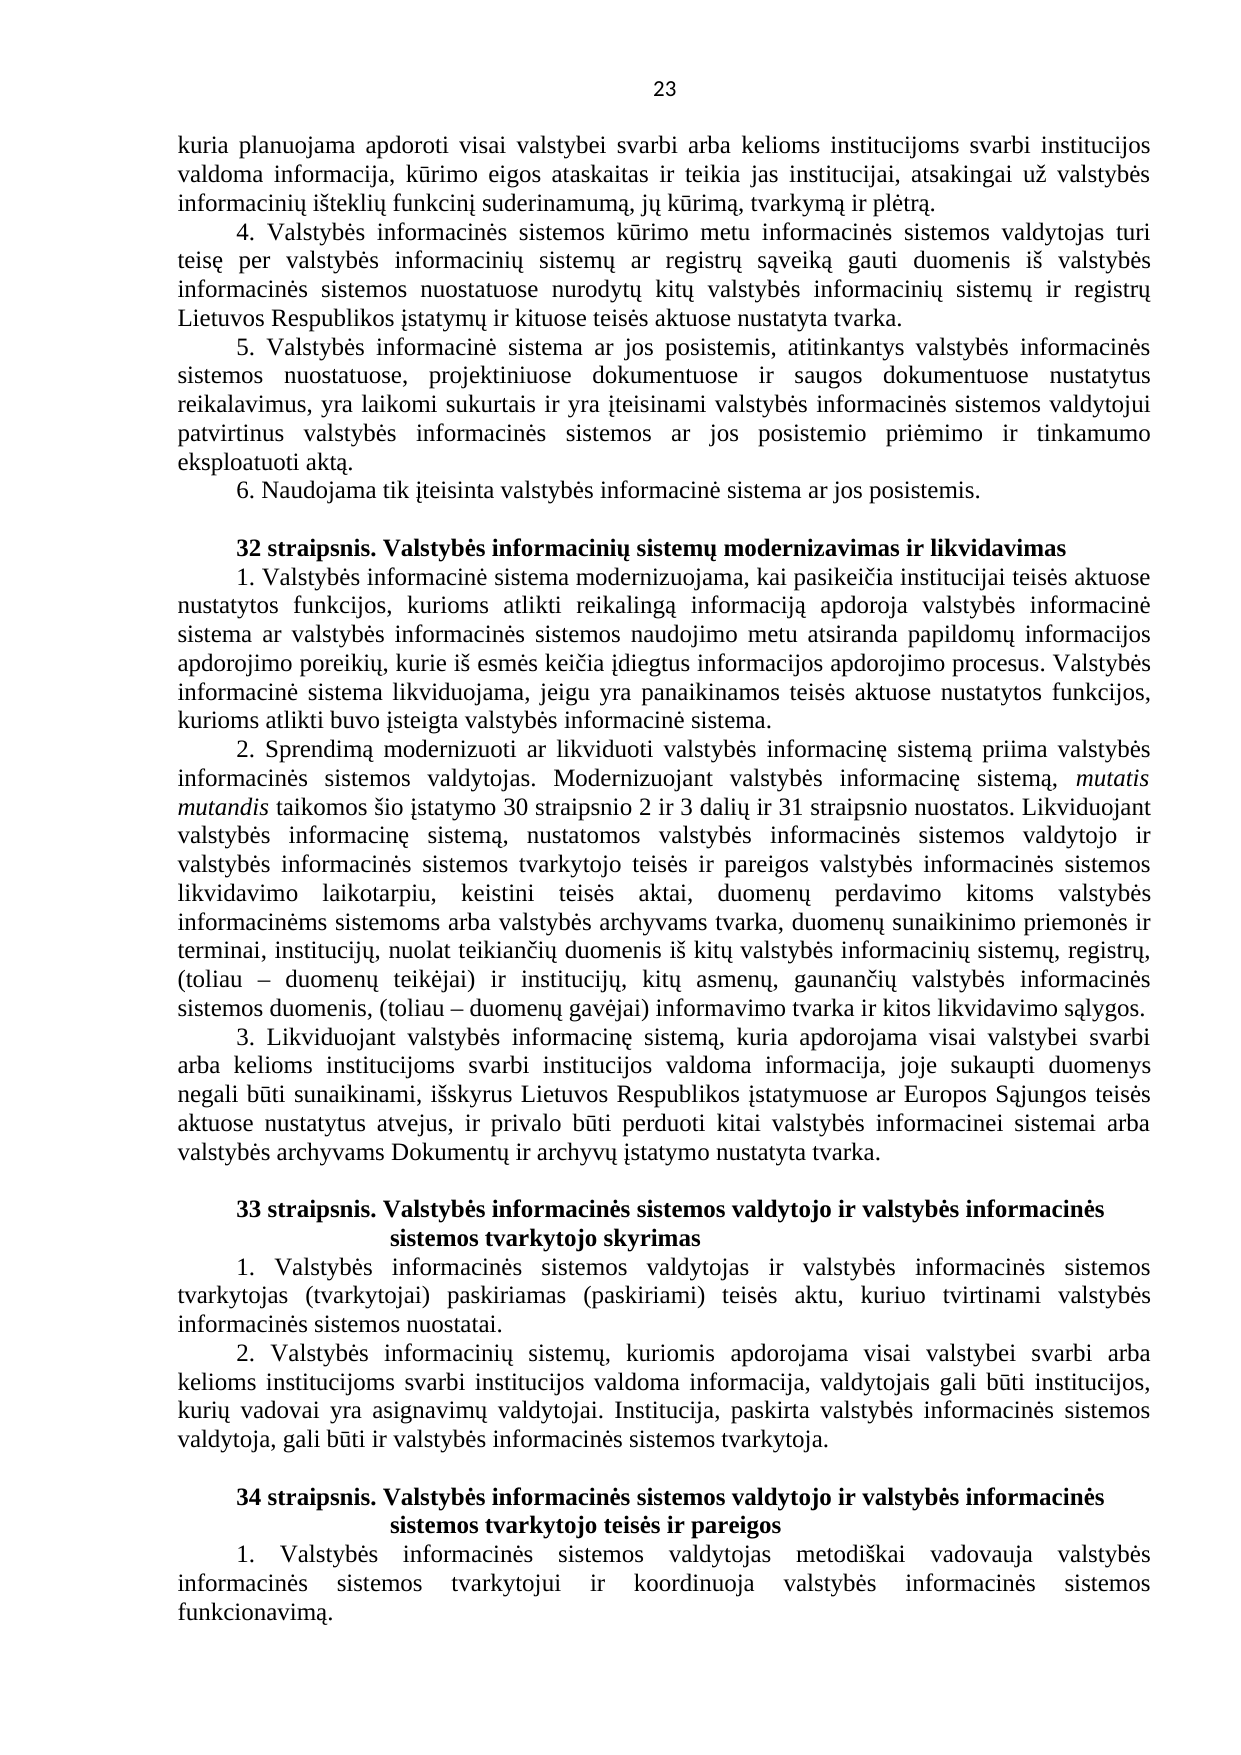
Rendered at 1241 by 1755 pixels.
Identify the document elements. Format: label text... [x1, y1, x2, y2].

text 5. Valstybės informacinė sistema ar jos posistemis, atitinkantys valstybės informacinės sistemos nuostatuose, projektiniuose dokumentuose ir saugos dokumentuose nustatytus reikalavimus, yra laikomi sukurtais ir yra įteisinami valstybės informacinės sistemos valdytojui patvirtinus valstybės informacinės sistemos ar jos posistemio priėmimo ir tinkamumo eksploatuoti aktą. [177, 332, 1152, 476]
text kuria planuojama apdoroti visai valstybei svarbi arba kelioms institucijoms svarbi institucijos valdoma informacija, kūrimo eigos ataskaitas ir teikia jas institucijai, atsakingai už valstybės informacinių išteklių funkcinį suderinamumą, jų kūrimą, tvarkymą ir plėtrą. [177, 131, 1152, 217]
text 34 straipsnis. Valstybės informacinės sistemos valdytojo ir valstybės informacinės sistemos tvarkytojo teisės ir pareigos [236, 1482, 1152, 1539]
text 33 straipsnis. Valstybės informacinės sistemos valdytojo ir valstybės informacinės sistemos tvarkytojo skyrimas [236, 1194, 1152, 1252]
text 3. Likviduojant valstybės informacinę sistemą, kuria apdorojama visai valstybei svarbi arba kelioms institucijoms svarbi institucijos valdoma informacija, joje sukaupti duomenys negali būti sunaikinami, išskyrus Lietuvos Respublikos įstatymuose ar Europos Sąjungos teisės aktuose nustatytus atvejus, ir privalo būti perduoti kitai valstybės informacinei sistemai arba valstybės archyvams Dokumentų ir archyvų įstatymo nustatyta tvarka. [177, 1022, 1152, 1166]
text 6. Naudojama tik įteisinta valstybės informacinė sistema ar jos posistemis. [177, 476, 1152, 504]
text 2. Sprendimą modernizuoti ar likviduoti valstybės informacinę sistemą priima valstybės informacinės sistemos valdytojas. Modernizuojant valstybės informacinę sistemą, mutatis mutandis taikomos šio įstatymo 30 straipsnio 2 ir 3 dalių ir 31 straipsnio nuostatos. Likviduojant valstybės informacinę sistemą, nustatomos valstybės informacinės sistemos valdytojo ir valstybės informacinės sistemos tvarkytojo teisės ir pareigos valstybės informacinės sistemos likvidavimo laikotarpiu, keistini teisės aktai, duomenų perdavimo kitoms valstybės informacinėms sistemoms arba valstybės archyvams tvarka, duomenų sunaikinimo priemonės ir terminai, institucijų, nuolat teikiančių duomenis iš kitų valstybės informacinių sistemų, registrų, (toliau – duomenų teikėjai) ir institucijų, kitų asmenų, gaunančių valstybės informacinės sistemos duomenis, (toliau – duomenų gavėjai) informavimo tvarka ir kitos likvidavimo sąlygos. [177, 734, 1152, 1022]
text 1. Valstybės informacinės sistemos valdytojas ir valstybės informacinės sistemos tvarkytojas (tvarkytojai) paskiriamas (paskiriami) teisės aktu, kuriuo tvirtinami valstybės informacinės sistemos nuostatai. [177, 1252, 1152, 1338]
text 32 straipsnis. Valstybės informacinių sistemų modernizavimas ir likvidavimas [177, 533, 1152, 562]
text 1. Valstybės informacinės sistemos valdytojas metodiškai vadovauja valstybės informacinės sistemos tvarkytojui ir koordinuoja valstybės informacinės sistemos funkcionavimą. [177, 1539, 1152, 1626]
text 1. Valstybės informacinė sistema modernizuojama, kai pasikeičia institucijai teisės aktuose nustatytos funkcijos, kurioms atlikti reikalingą informaciją apdoroja valstybės informacinė sistema ar valstybės informacinės sistemos naudojimo metu atsiranda papildomų informacijos apdorojimo poreikių, kurie iš esmės keičia įdiegtus informacijos apdorojimo procesus. Valstybės informacinė sistema likviduojama, jeigu yra panaikinamos teisės aktuose nustatytos funkcijos, kurioms atlikti buvo įsteigta valstybės informacinė sistema. [177, 562, 1152, 734]
text 4. Valstybės informacinės sistemos kūrimo metu informacinės sistemos valdytojas turi teisę per valstybės informacinių sistemų ar registrų sąveiką gauti duomenis iš valstybės informacinės sistemos nuostatuose nurodytų kitų valstybės informacinių sistemų ir registrų Lietuvos Respublikos įstatymų ir kituose teisės aktuose nustatyta tvarka. [177, 217, 1152, 332]
text 2. Valstybės informacinių sistemų, kuriomis apdorojama visai valstybei svarbi arba kelioms institucijoms svarbi institucijos valdoma informacija, valdytojais gali būti institucijos, kurių vadovai yra asignavimų valdytojai. Institucija, paskirta valstybės informacinės sistemos valdytoja, gali būti ir valstybės informacinės sistemos tvarkytoja. [177, 1338, 1152, 1453]
